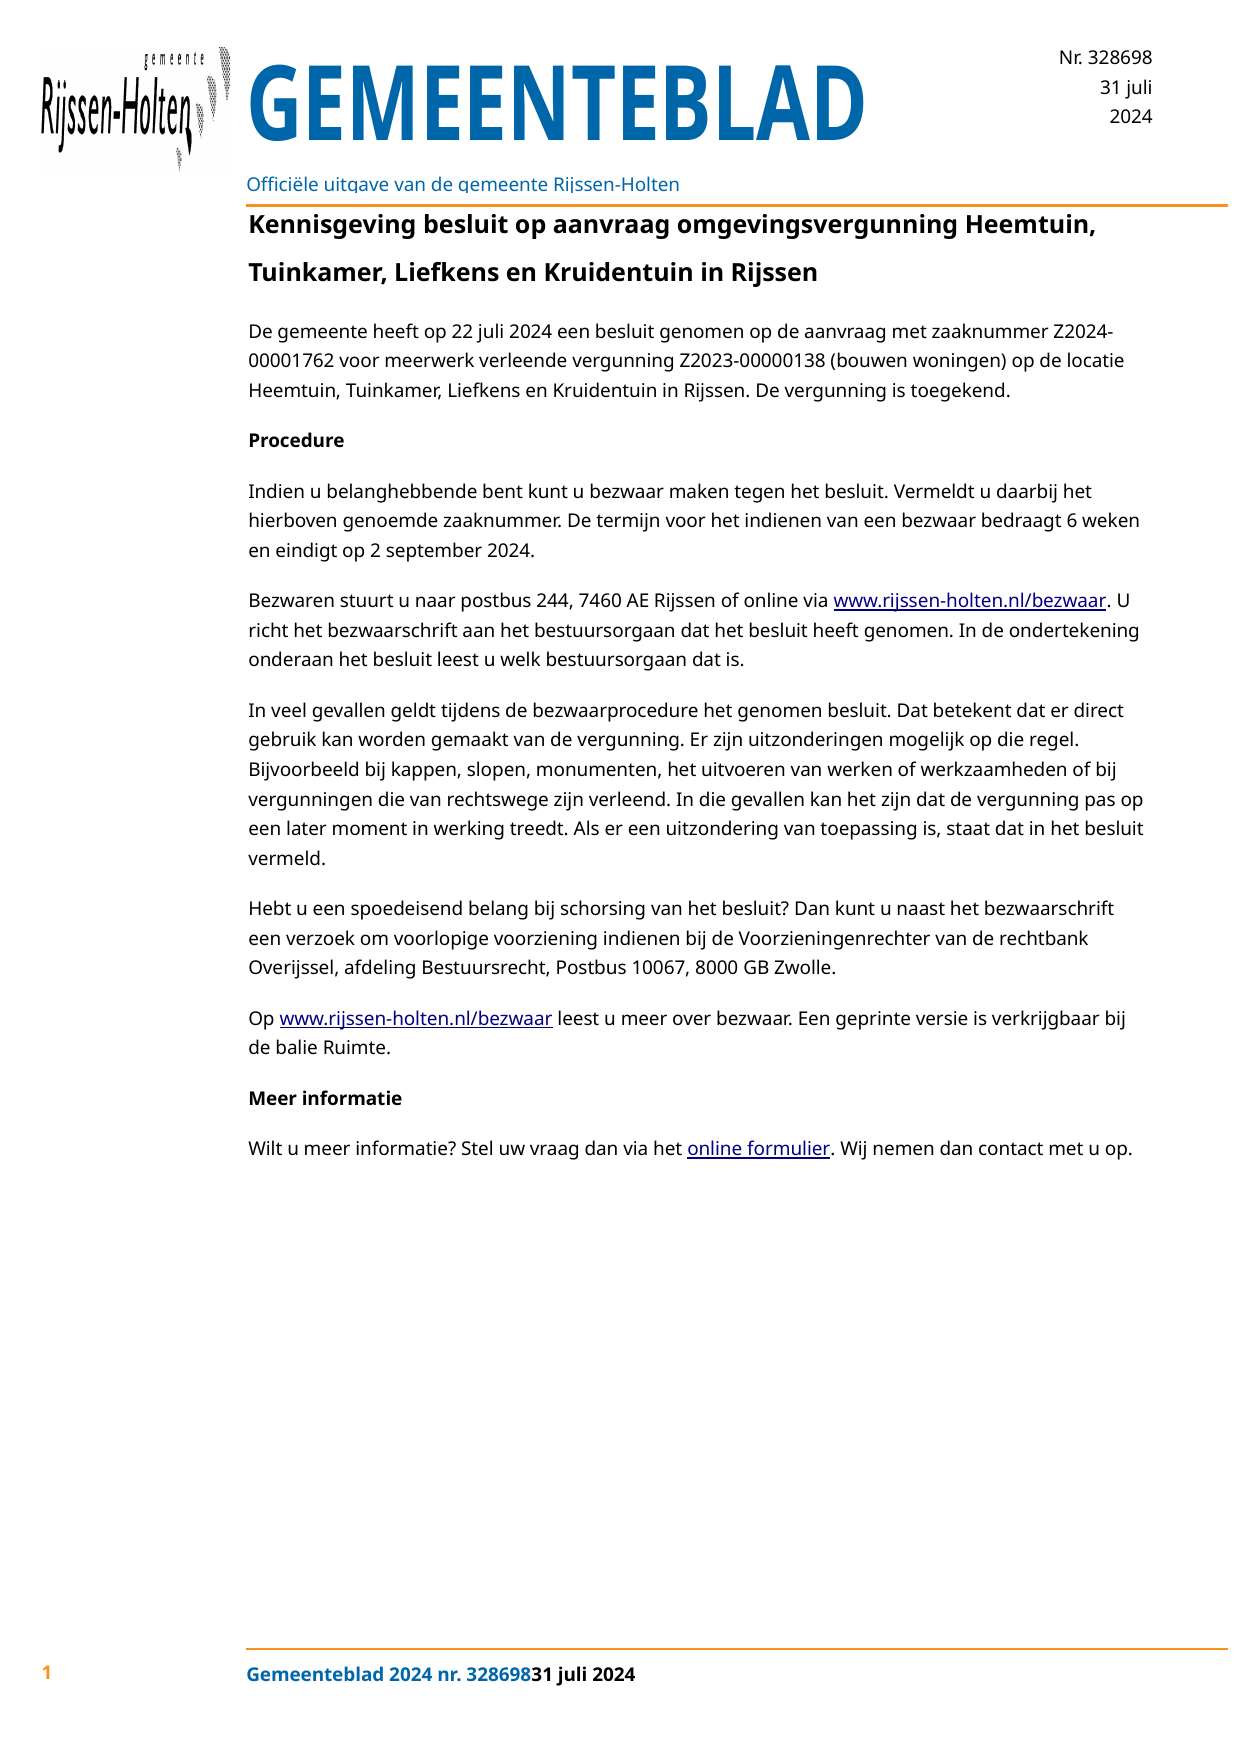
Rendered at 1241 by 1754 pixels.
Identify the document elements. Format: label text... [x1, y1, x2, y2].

picture [41, 47, 231, 172]
text Kennisgeving besluit op aanvraag omgevingsvergunning Heemtuin, Tuinkamer, Liefkens en Kruidentuin in Rijssen [248, 207, 1152, 288]
text De gemeente heeft op 22 juli 2024 een besluit genomen op de aanvraag met zaaknummer Z2024-00001762 voor meerwerk verleende vergunning Z2023-00000138 (bouwen woningen) op de locatie Heemtuin, Tuinkamer, Liefkens en Kruidentuin in Rijssen. De vergunning is toegekend. [248, 318, 1152, 403]
text Hebt u een spoedeisend belang bij schorsing van het besluit? Dan kunt u naast het bezwaarschrift een verzoek om voorlopige voorziening indienen bij de Voorzieningenrechter van de rechtbank Overijssel, afdeling Bestuursrecht, Postbus 10067, 8000 GB Zwolle. [248, 895, 1152, 980]
text Op www.rijssen-holten.nl/bezwaar leest u meer over bezwaar. Een geprinte versie is verkrijgbaar bij de balie Ruimte. [248, 1005, 1152, 1060]
text Wilt u meer informatie? Stel uw vraag dan via het online formulier. Wij nemen dan contact met u op. [248, 1135, 1152, 1161]
text Bezwaren stuurt u naar postbus 244, 7460 AE Rijssen of online via www.rijssen-holten.nl/bezwaar. U richt het bezwaarschrift aan het bestuursorgaan dat het besluit heeft genomen. In de ondertekening onderaan het besluit leest u welk bestuursorgaan dat is. [248, 587, 1152, 672]
text Indien u belanghebbende bent kunt u bezwaar maken tegen het besluit. Vermeldt u daarbij het hierboven genoemde zaaknummer. De termijn voor het indienen van een bezwaar bedraagt 6 weken en eindigt op 2 september 2024. [248, 478, 1152, 563]
text Meer informatie [248, 1085, 1152, 1111]
text In veel gevallen geldt tijdens de bezwaarprocedure het genomen besluit. Dat betekent dat er direct gebruik kan worden gemaakt van de vergunning. Er zijn uitzonderingen mogelijk op die regel. Bijvoorbeeld bij kappen, slopen, monumenten, het uitvoeren van werken of werkzaamheden of bij vergunningen die van rechtswege zijn verleend. In die gevallen kan het zijn dat de vergunning pas op een later moment in werking treedt. Als er een uitzondering van toepassing is, staat dat in het besluit vermeld. [248, 697, 1152, 871]
text Procedure [248, 427, 1152, 453]
